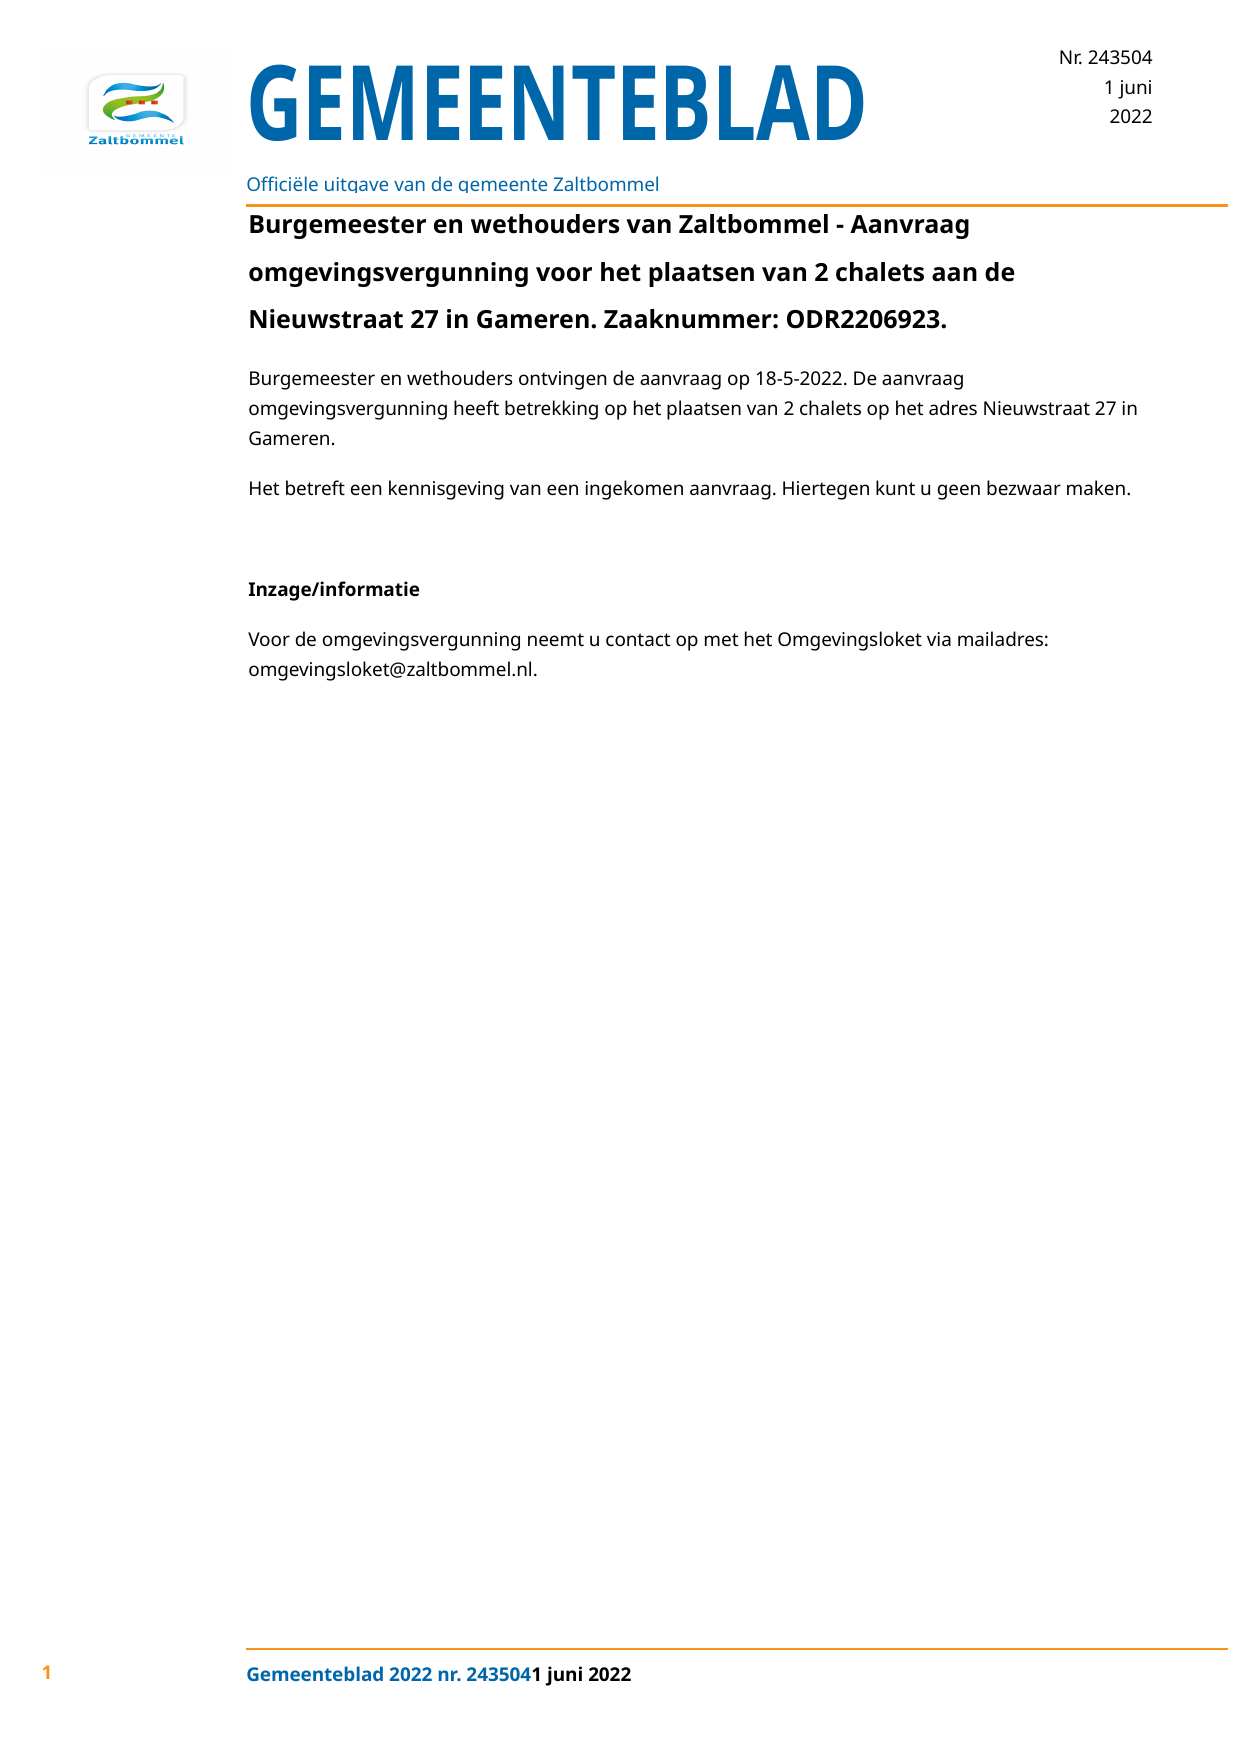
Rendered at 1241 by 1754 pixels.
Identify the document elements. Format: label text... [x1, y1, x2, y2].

text Voor de omgevingsvergunning neemt u contact op met het Omgevingsloket via mailadres: omgevingsloket@zaltbommel.nl. [248, 626, 1152, 682]
text Burgemeester en wethouders van Zaltbommel - Aanvraag omgevingsvergunning voor het plaatsen van 2 chalets aan de Nieuwstraat 27 in Gameren. Zaaknummer: ODR2206923. [248, 207, 1152, 336]
text Inzage/informatie [248, 576, 1152, 602]
text Het betreft een kennisgeving van een ingekomen aanvraag. Hiertegen kunt u geen bezwaar maken. [248, 475, 1152, 501]
picture [41, 47, 231, 172]
text Burgemeester en wethouders ontvingen de aanvraag op 18-5-2022. De aanvraag omgevingsvergunning heeft betrekking op het plaatsen van 2 chalets op het adres Nieuwstraat 27 in Gameren. [248, 366, 1152, 450]
